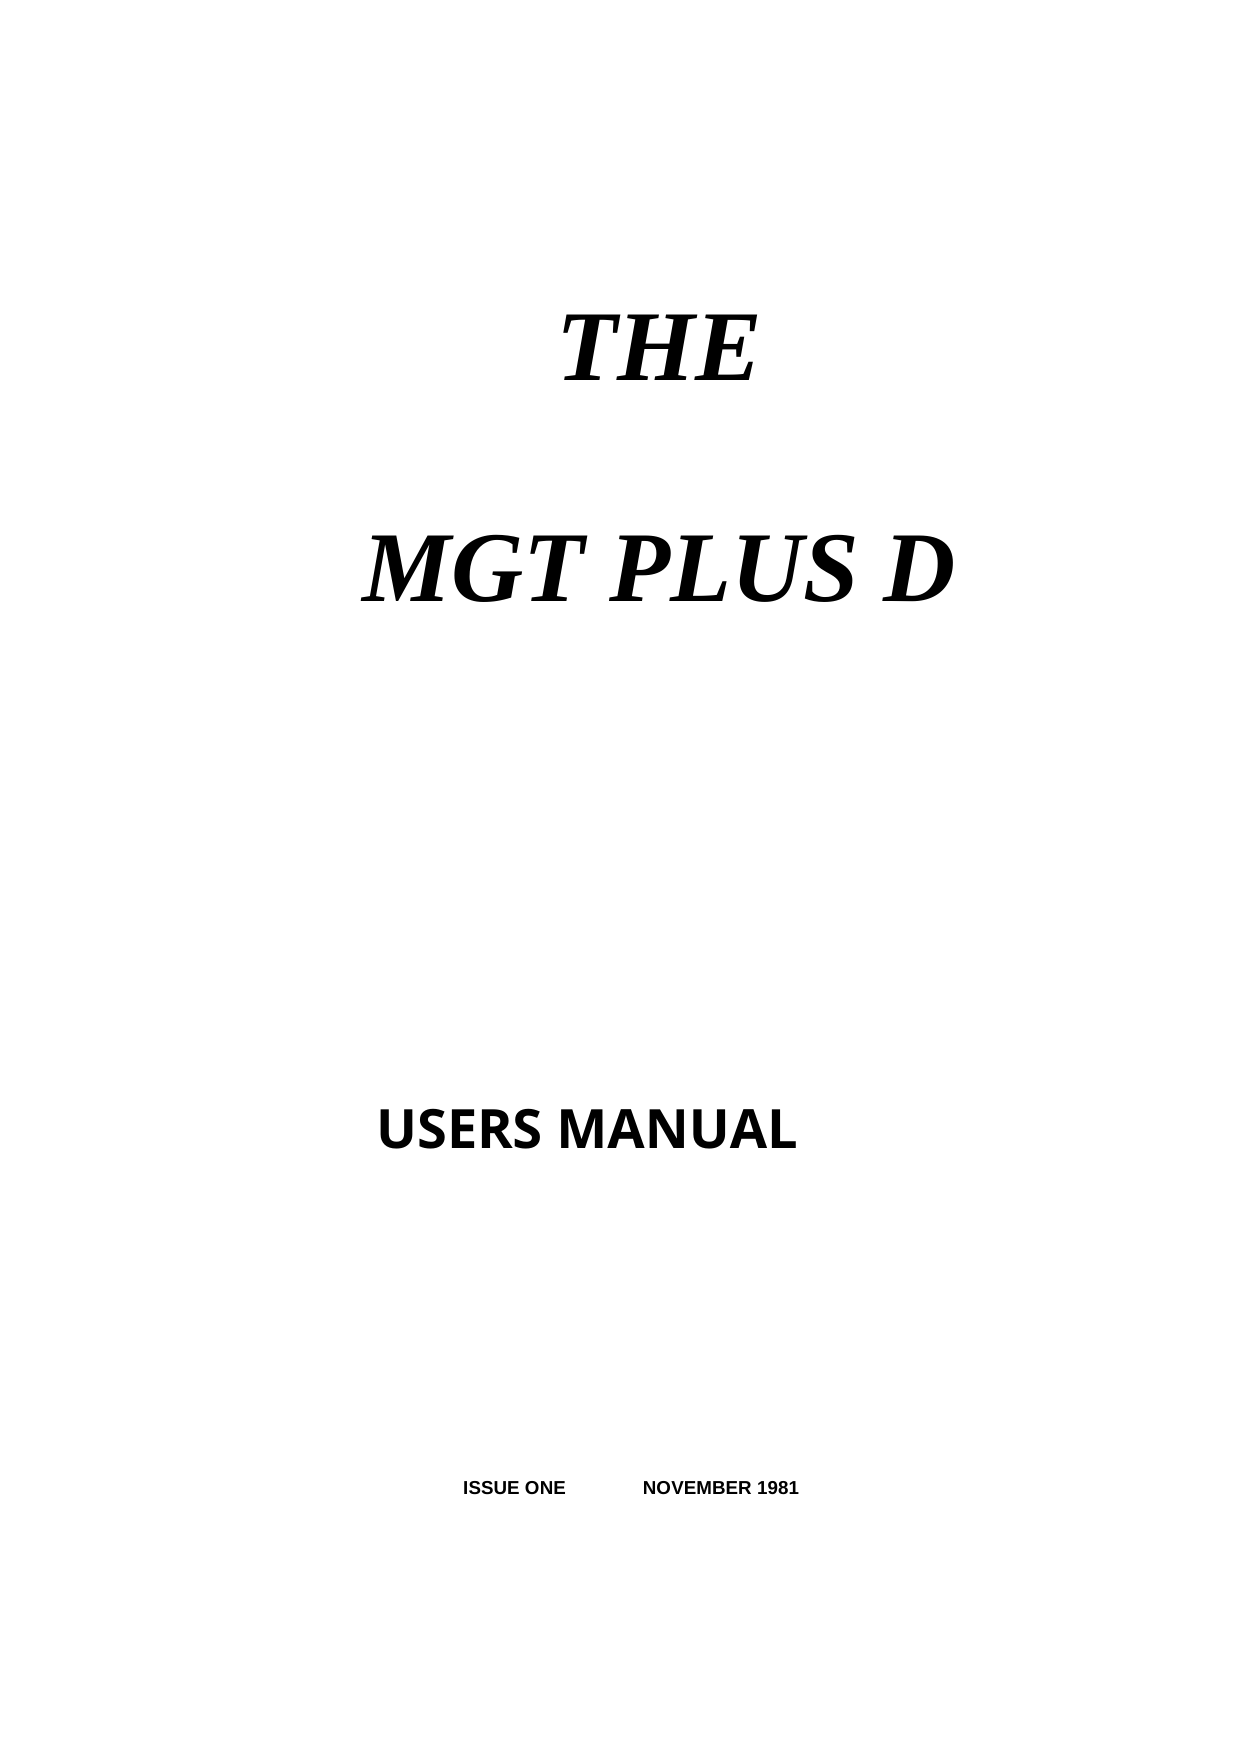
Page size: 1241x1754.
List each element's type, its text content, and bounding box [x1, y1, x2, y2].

text USERS MANUAL [207, 1091, 1120, 1165]
text THE [207, 292, 1120, 402]
text MGT PLUS D [207, 513, 1120, 623]
text ISSUE ONE NOVEMBER 1981 [207, 1437, 1120, 1508]
